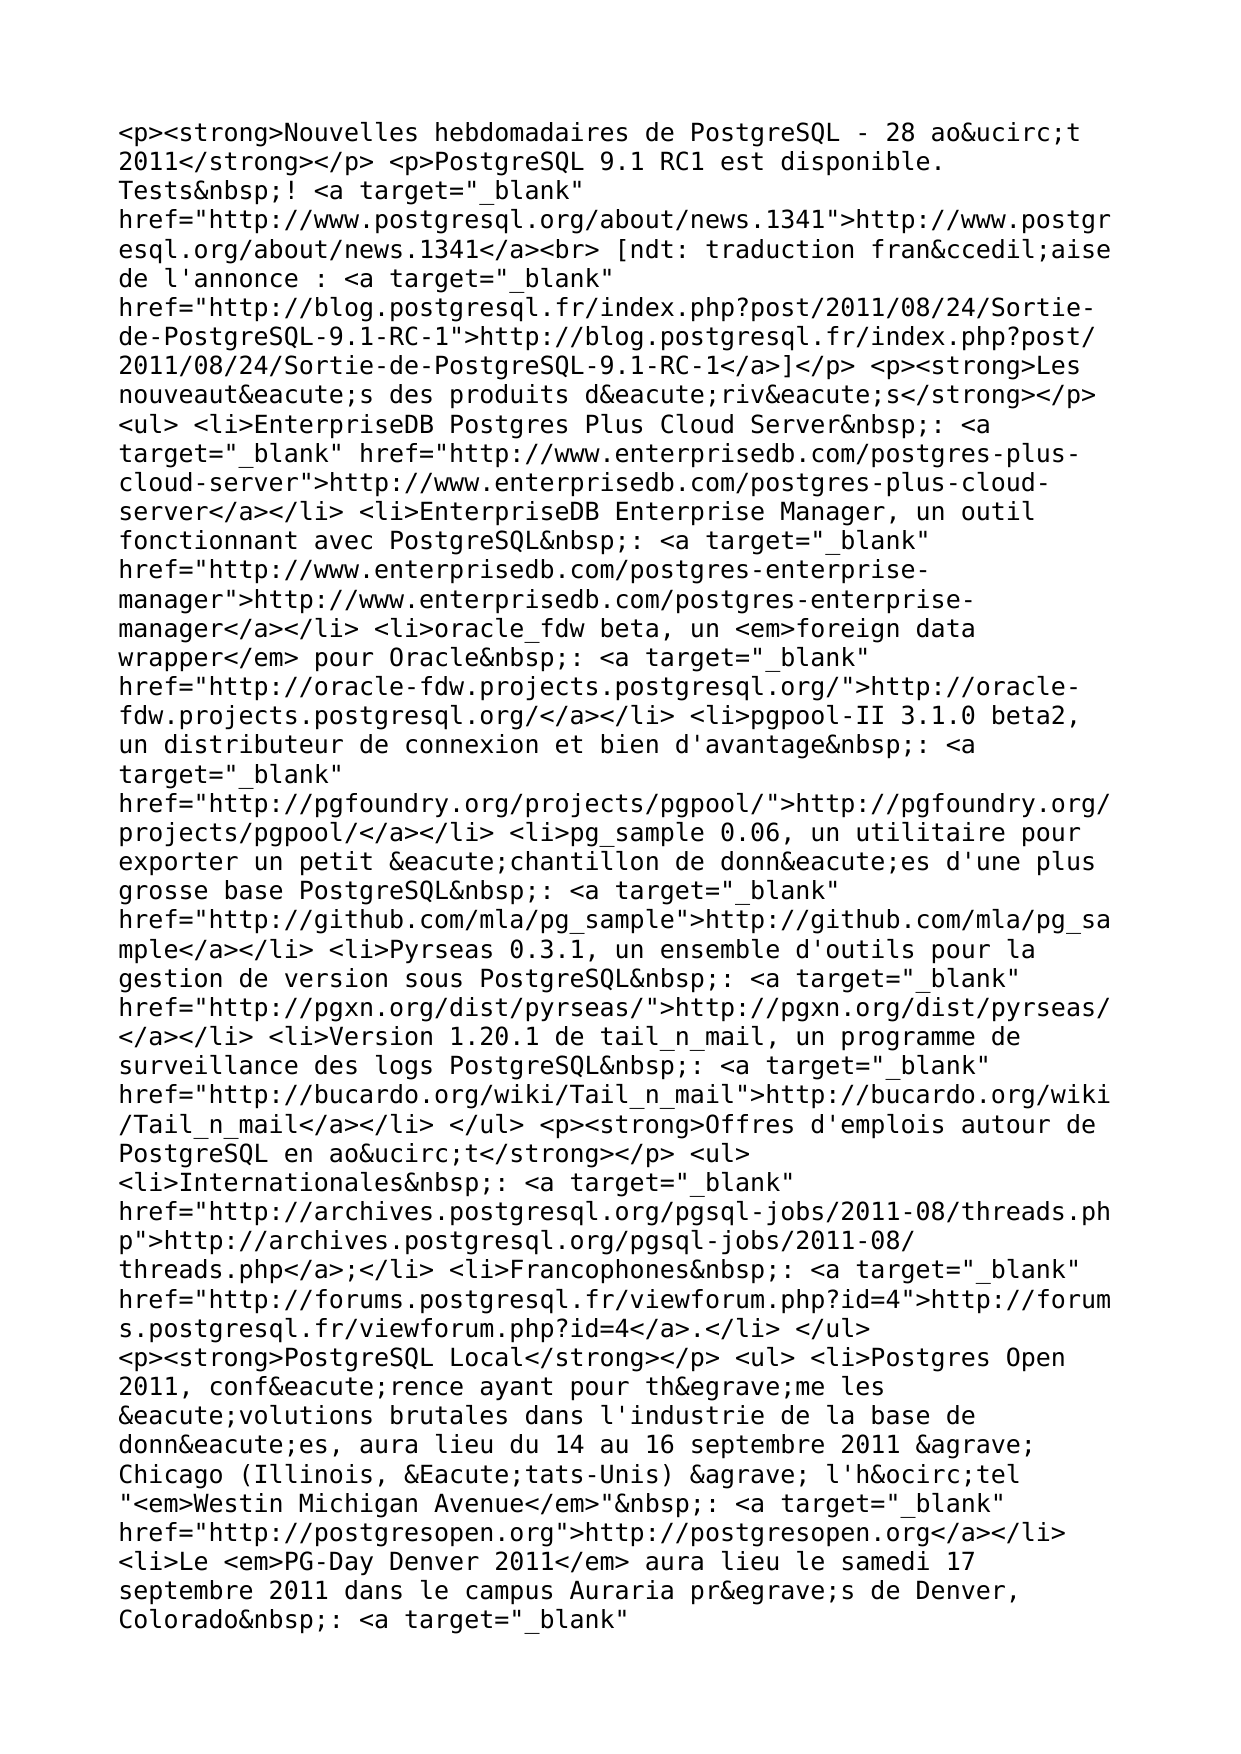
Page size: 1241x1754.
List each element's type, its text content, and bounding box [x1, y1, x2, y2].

text <p><strong>Nouvelles hebdomadaires de PostgreSQL - 28 ao&ucirc;t 2011</strong></p> <p>PostgreSQL 9.1 RC1 est disponible. Tests&nbsp;! <a target="_blank" href="http://www.postgresql.org/about/news.1341">http://www.postgresql.org/about/news.1341</a><br> [ndt: traduction fran&ccedil;aise de l'annonce : <a target="_blank" href="http://blog.postgresql.fr/index.php?post/2011/08/24/Sortie-de-PostgreSQL-9.1-RC-1">http://blog.postgresql.fr/index.php?post/2011/08/24/Sortie-de-PostgreSQL-9.1-RC-1</a>]</p> <p><strong>Les nouveaut&eacute;s des produits d&eacute;riv&eacute;s</strong></p> <ul> <li>EnterpriseDB Postgres Plus Cloud Server&nbsp;: <a target="_blank" href="http://www.enterprisedb.com/postgres-plus-cloud-server">http://www.enterprisedb.com/postgres-plus-cloud-server</a></li> <li>EnterpriseDB Enterprise Manager, un outil fonctionnant avec PostgreSQL&nbsp;: <a target="_blank" href="http://www.enterprisedb.com/postgres-enterprise-manager">http://www.enterprisedb.com/postgres-enterprise-manager</a></li> <li>oracle_fdw beta, un <em>foreign data wrapper</em> pour Oracle&nbsp;: <a target="_blank" href="http://oracle-fdw.projects.postgresql.org/">http://oracle-fdw.projects.postgresql.org/</a></li> <li>pgpool-II 3.1.0 beta2, un distributeur de connexion et bien d'avantage&nbsp;: <a target="_blank" href="http://pgfoundry.org/projects/pgpool/">http://pgfoundry.org/projects/pgpool/</a></li> <li>pg_sample 0.06, un utilitaire pour exporter un petit &eacute;chantillon de donn&eacute;es d'une plus grosse base PostgreSQL&nbsp;: <a target="_blank" href="http://github.com/mla/pg_sample">http://github.com/mla/pg_sample</a></li> <li>Pyrseas 0.3.1, un ensemble d'outils pour la gestion de version sous PostgreSQL&nbsp;: <a target="_blank" href="http://pgxn.org/dist/pyrseas/">http://pgxn.org/dist/pyrseas/</a></li> <li>Version 1.20.1 de tail_n_mail, un programme de surveillance des logs PostgreSQL&nbsp;: <a target="_blank" href="http://bucardo.org/wiki/Tail_n_mail">http://bucardo.org/wiki/Tail_n_mail</a></li> </ul> <p><strong>Offres d'emplois autour de PostgreSQL en ao&ucirc;t</strong></p> <ul> <li>Internationales&nbsp;: <a target="_blank" href="http://archives.postgresql.org/pgsql-jobs/2011-08/threads.php">http://archives.postgresql.org/pgsql-jobs/2011-08/threads.php</a>;</li> <li>Francophones&nbsp;: <a target="_blank" href="http://forums.postgresql.fr/viewforum.php?id=4">http://forums.postgresql.fr/viewforum.php?id=4</a>.</li> </ul> <p><strong>PostgreSQL Local</strong></p> <ul> <li>Postgres Open 2011, conf&eacute;rence ayant pour th&egrave;me les &eacute;volutions brutales dans l'industrie de la base de donn&eacute;es, aura lieu du 14 au 16 septembre 2011 &agrave; Chicago (Illinois, &Eacute;tats-Unis) &agrave; l'h&ocirc;tel "<em>Westin Michigan Avenue</em>"&nbsp;: <a target="_blank" href="http://postgresopen.org">http://postgresopen.org</a></li> <li>Le <em>PG-Day Denver 2011</em> aura lieu le samedi 17 septembre 2011 dans le campus Auraria pr&egrave;s de Denver, Colorado&nbsp;: <a target="_blank" [118, 118, 1122, 1635]
